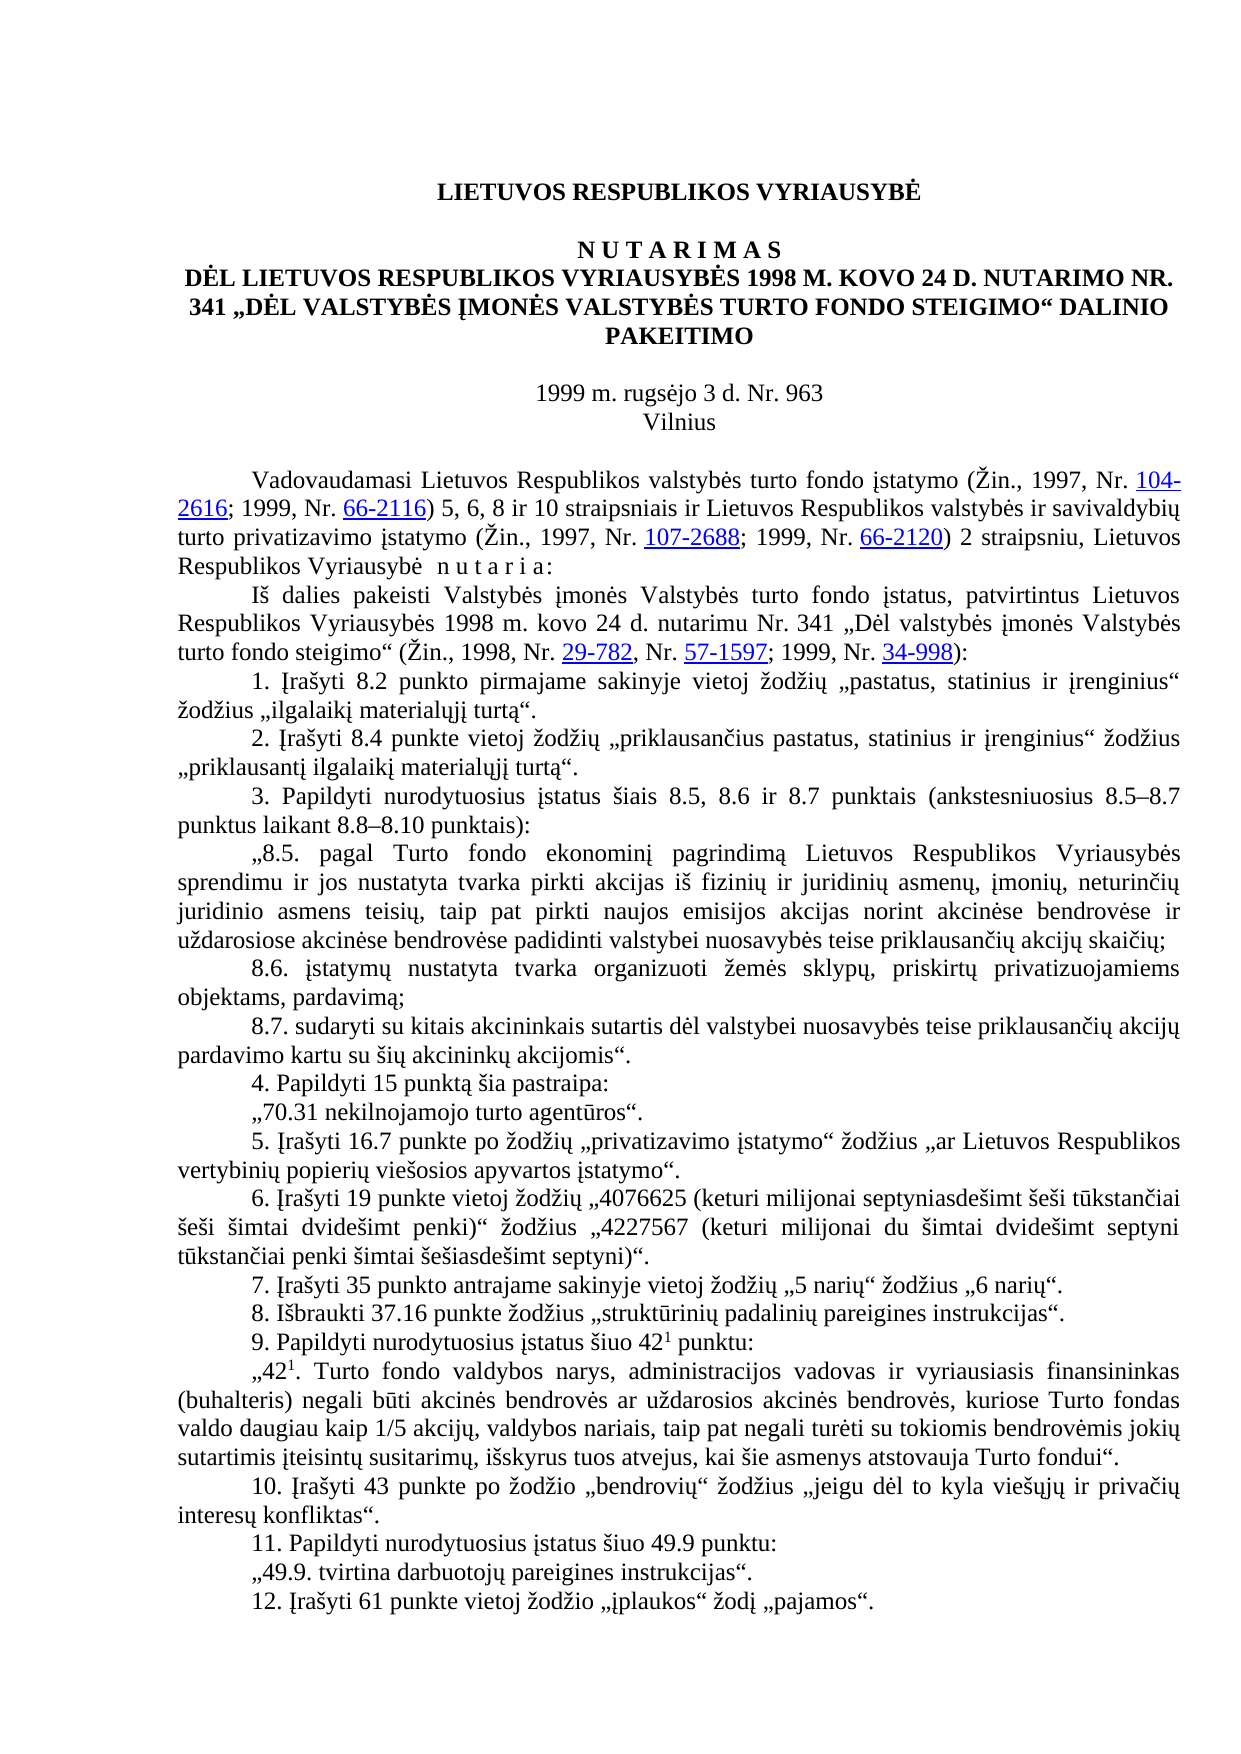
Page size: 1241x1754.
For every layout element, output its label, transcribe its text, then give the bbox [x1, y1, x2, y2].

text 8.6. įstatymų nustatyta tvarka organizuoti žemės sklypų, priskirtų privatizuojamiems objektams, pardavimą; [177, 953, 1181, 1011]
text „8.5. pagal Turto fondo ekonominį pagrindimą Lietuvos Respublikos Vyriausybės sprendimu ir jos nustatyta tvarka pirkti akcijas iš fizinių ir juridinių asmenų, įmonių, neturinčių juridinio asmens teisių, taip pat pirkti naujos emisijos akcijas norint akcinėse bendrovėse ir uždarosiose akcinėse bendrovėse padidinti valstybei nuosavybės teise priklausančių akcijų skaičių; [177, 838, 1181, 953]
text 1. Įrašyti 8.2 punkto pirmajame sakinyje vietoj žodžių „pastatus, statinius ir įrenginius“ žodžius „ilgalaikį materialųjį turtą“. [177, 666, 1181, 723]
text 8.7. sudaryti su kitais akcininkais sutartis dėl valstybei nuosavybės teise priklausančių akcijų pardavimo kartu su šių akcininkų akcijomis“. [177, 1011, 1181, 1068]
text 1999 m. rugsėjo 3 d. Nr. 963 [177, 378, 1181, 407]
text „421. Turto fondo valdybos narys, administracijos vadovas ir vyriausiasis finansininkas (buhalteris) negali būti akcinės bendrovės ar uždarosios akcinės bendrovės, kuriose Turto fondas valdo daugiau kaip 1/5 akcijų, valdybos nariais, taip pat negali turėti su tokiomis bendrovėmis jokių sutartimis įteisintų susitarimų, išskyrus tuos atvejus, kai šie asmenys atstovauja Turto fondui“. [177, 1356, 1181, 1471]
text 10. Įrašyti 43 punkte po žodžio „bendrovių“ žodžius „jeigu dėl to kyla viešųjų ir privačių interesų konfliktas“. [177, 1471, 1181, 1528]
text Iš dalies pakeisti Valstybės įmonės Valstybės turto fondo įstatus, patvirtintus Lietuvos Respublikos Vyriausybės 1998 m. kovo 24 d. nutarimu Nr. 341 „Dėl valstybės įmonės Valstybės turto fondo steigimo“ (Žin., 1998, Nr. 29-782, Nr. 57-1597; 1999, Nr. 34-998): [177, 580, 1181, 666]
text Vilnius [177, 407, 1181, 436]
text „70.31 nekilnojamojo turto agentūros“. [177, 1097, 1181, 1126]
text 8. Išbraukti 37.16 punkte žodžius „struktūrinių padalinių pareigines instrukcijas“. [177, 1298, 1181, 1327]
text 4. Papildyti 15 punktą šia pastraipa: [177, 1068, 1181, 1097]
text Vadovaudamasi Lietuvos Respublikos valstybės turto fondo įstatymo (Žin., 1997, Nr. 104-2616; 1999, Nr. 66-2116) 5, 6, 8 ir 10 straipsniais ir Lietuvos Respublikos valstybės ir savivaldybių turto privatizavimo įstatymo (Žin., 1997, Nr. 107-2688; 1999, Nr. 66-2120) 2 straipsniu, Lietuvos Respublikos Vyriausybė nutaria: [177, 465, 1181, 580]
text 7. Įrašyti 35 punkto antrajame sakinyje vietoj žodžių „5 narių“ žodžius „6 narių“. [177, 1270, 1181, 1298]
text 9. Papildyti nurodytuosius įstatus šiuo 421 punktu: [177, 1327, 1181, 1356]
text N U T A R I M A S [177, 235, 1181, 263]
text 12. Įrašyti 61 punkte vietoj žodžio „įplaukos“ žodį „pajamos“. [177, 1586, 1181, 1615]
text 2. Įrašyti 8.4 punkte vietoj žodžių „priklausančius pastatus, statinius ir įrenginius“ žodžius „priklausantį ilgalaikį materialųjį turtą“. [177, 723, 1181, 781]
text 11. Papildyti nurodytuosius įstatus šiuo 49.9 punktu: [177, 1528, 1181, 1557]
text LIETUVOS RESPUBLIKOS VYRIAUSYBĖ [177, 177, 1181, 206]
text „49.9. tvirtina darbuotojų pareigines instrukcijas“. [177, 1557, 1181, 1586]
text DĖL LIETUVOS RESPUBLIKOS VYRIAUSYBĖS 1998 M. KOVO 24 D. NUTARIMO NR. 341 „DĖL VALSTYBĖS ĮMONĖS VALSTYBĖS TURTO FONDO STEIGIMO“ DALINIO PAKEITIMO [177, 263, 1181, 350]
text 3. Papildyti nurodytuosius įstatus šiais 8.5, 8.6 ir 8.7 punktais (ankstesniuosius 8.5–8.7 punktus laikant 8.8–8.10 punktais): [177, 781, 1181, 838]
text 6. Įrašyti 19 punkte vietoj žodžių „4076625 (keturi milijonai septyniasdešimt šeši tūkstančiai šeši šimtai dvidešimt penki)“ žodžius „4227567 (keturi milijonai du šimtai dvidešimt septyni tūkstančiai penki šimtai šešiasdešimt septyni)“. [177, 1183, 1181, 1270]
text 5. Įrašyti 16.7 punkte po žodžių „privatizavimo įstatymo“ žodžius „ar Lietuvos Respublikos vertybinių popierių viešosios apyvartos įstatymo“. [177, 1126, 1181, 1183]
